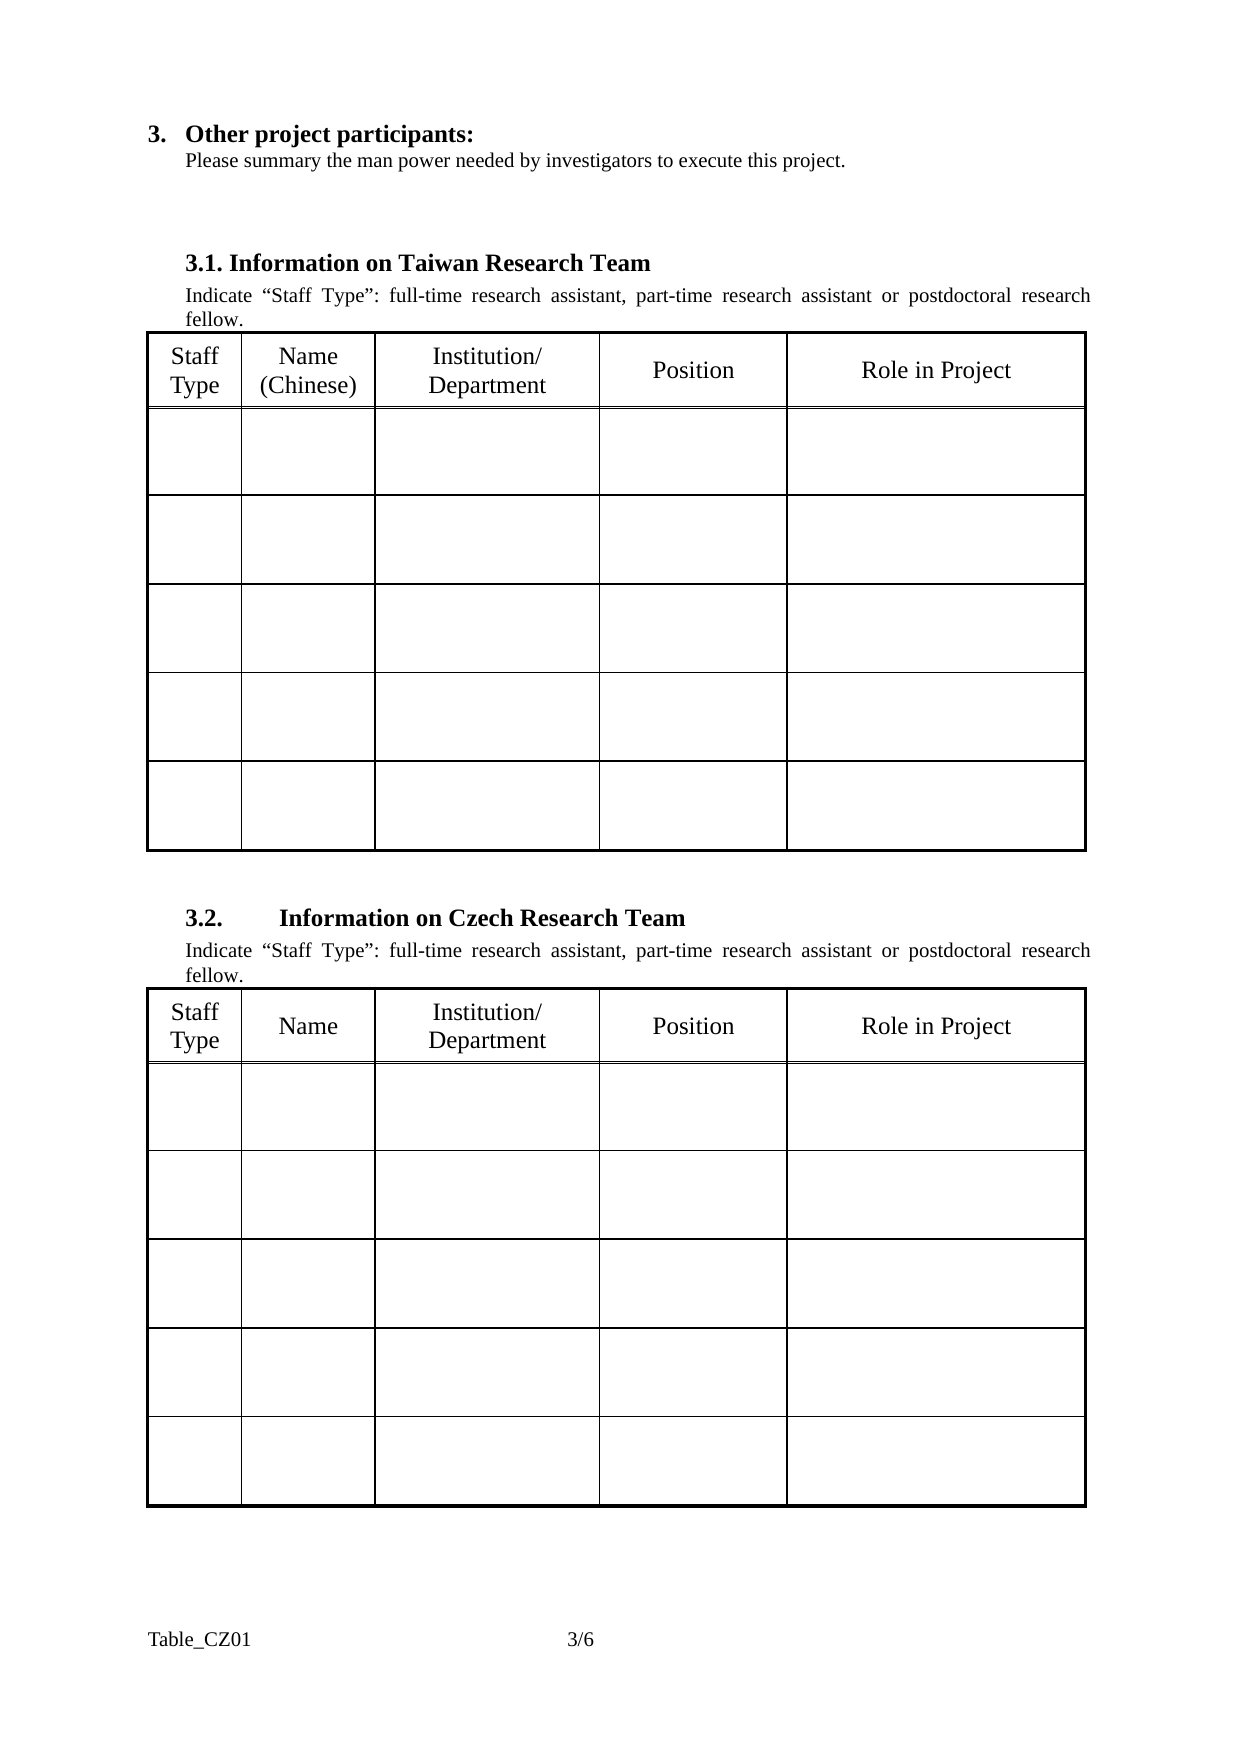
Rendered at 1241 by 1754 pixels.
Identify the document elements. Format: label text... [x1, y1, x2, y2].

table_header Institution/ Department [376, 990, 599, 1061]
table_cell [376, 762, 599, 849]
table_cell [600, 1240, 786, 1327]
table_cell [242, 496, 374, 583]
table_cell [600, 585, 786, 671]
table_cell [376, 1064, 599, 1150]
table_cell [600, 1329, 786, 1416]
table_header Staff Type [149, 990, 241, 1061]
table_header Position [600, 990, 786, 1061]
table_header Name (Chinese) [242, 334, 374, 406]
table_cell [376, 409, 599, 494]
table_cell [376, 1151, 599, 1238]
table_cell [600, 409, 786, 494]
table_cell [149, 585, 241, 671]
table_header Position [600, 334, 786, 406]
table_cell [788, 1151, 1084, 1238]
table_header Institution/ Department [376, 334, 599, 406]
table_cell [376, 585, 599, 671]
list Information on Czech Research Team [185, 876, 1092, 938]
table_cell [788, 1240, 1084, 1327]
text Please summary the man power needed by investigators to execute this project. [185, 148, 1092, 172]
table_cell [242, 762, 374, 849]
table_cell [376, 673, 599, 760]
table_cell [242, 1417, 374, 1504]
table_cell [149, 1240, 241, 1327]
table_header Name [242, 990, 374, 1061]
table_cell [600, 673, 786, 760]
table_cell [788, 762, 1084, 849]
table_cell [149, 1417, 241, 1504]
text Indicate “Staff Type”: full-time research assistant, part-time research assistant or postdoctoral research fellow. [185, 283, 1092, 331]
table_cell [788, 1064, 1084, 1150]
table_cell [149, 1064, 241, 1150]
text 3.1. Information on Taiwan Research Team [148, 220, 1092, 283]
list Other project participants: [148, 119, 1092, 148]
table_cell [788, 496, 1084, 583]
table_cell [788, 1329, 1084, 1416]
table_cell [242, 1240, 374, 1327]
table_cell [600, 1151, 786, 1238]
table_cell [149, 1151, 241, 1238]
table_cell [242, 1064, 374, 1150]
table_cell [788, 409, 1084, 494]
table_cell [376, 1417, 599, 1504]
text Indicate “Staff Type”: full-time research assistant, part-time research assistant or postdoctoral research fellow. [185, 938, 1092, 987]
table_cell [788, 673, 1084, 760]
table_cell [242, 409, 374, 494]
table_cell [242, 1151, 374, 1238]
table_cell [149, 409, 241, 494]
table_cell [376, 496, 599, 583]
table_cell [242, 585, 374, 671]
table_cell [788, 585, 1084, 671]
table_cell [149, 673, 241, 760]
table_cell [600, 1064, 786, 1150]
table_cell [242, 1329, 374, 1416]
table_header Role in Project [788, 990, 1084, 1061]
table_cell [600, 496, 786, 583]
table_cell [149, 496, 241, 583]
table_header Staff Type [149, 334, 241, 406]
table_cell [376, 1240, 599, 1327]
table_cell [376, 1329, 599, 1416]
table_cell [149, 1329, 241, 1416]
table_cell [242, 673, 374, 760]
table_cell [600, 762, 786, 849]
table_cell [600, 1417, 786, 1504]
table_header Role in Project [788, 334, 1084, 406]
table_cell [149, 762, 241, 849]
table_cell [788, 1417, 1084, 1504]
